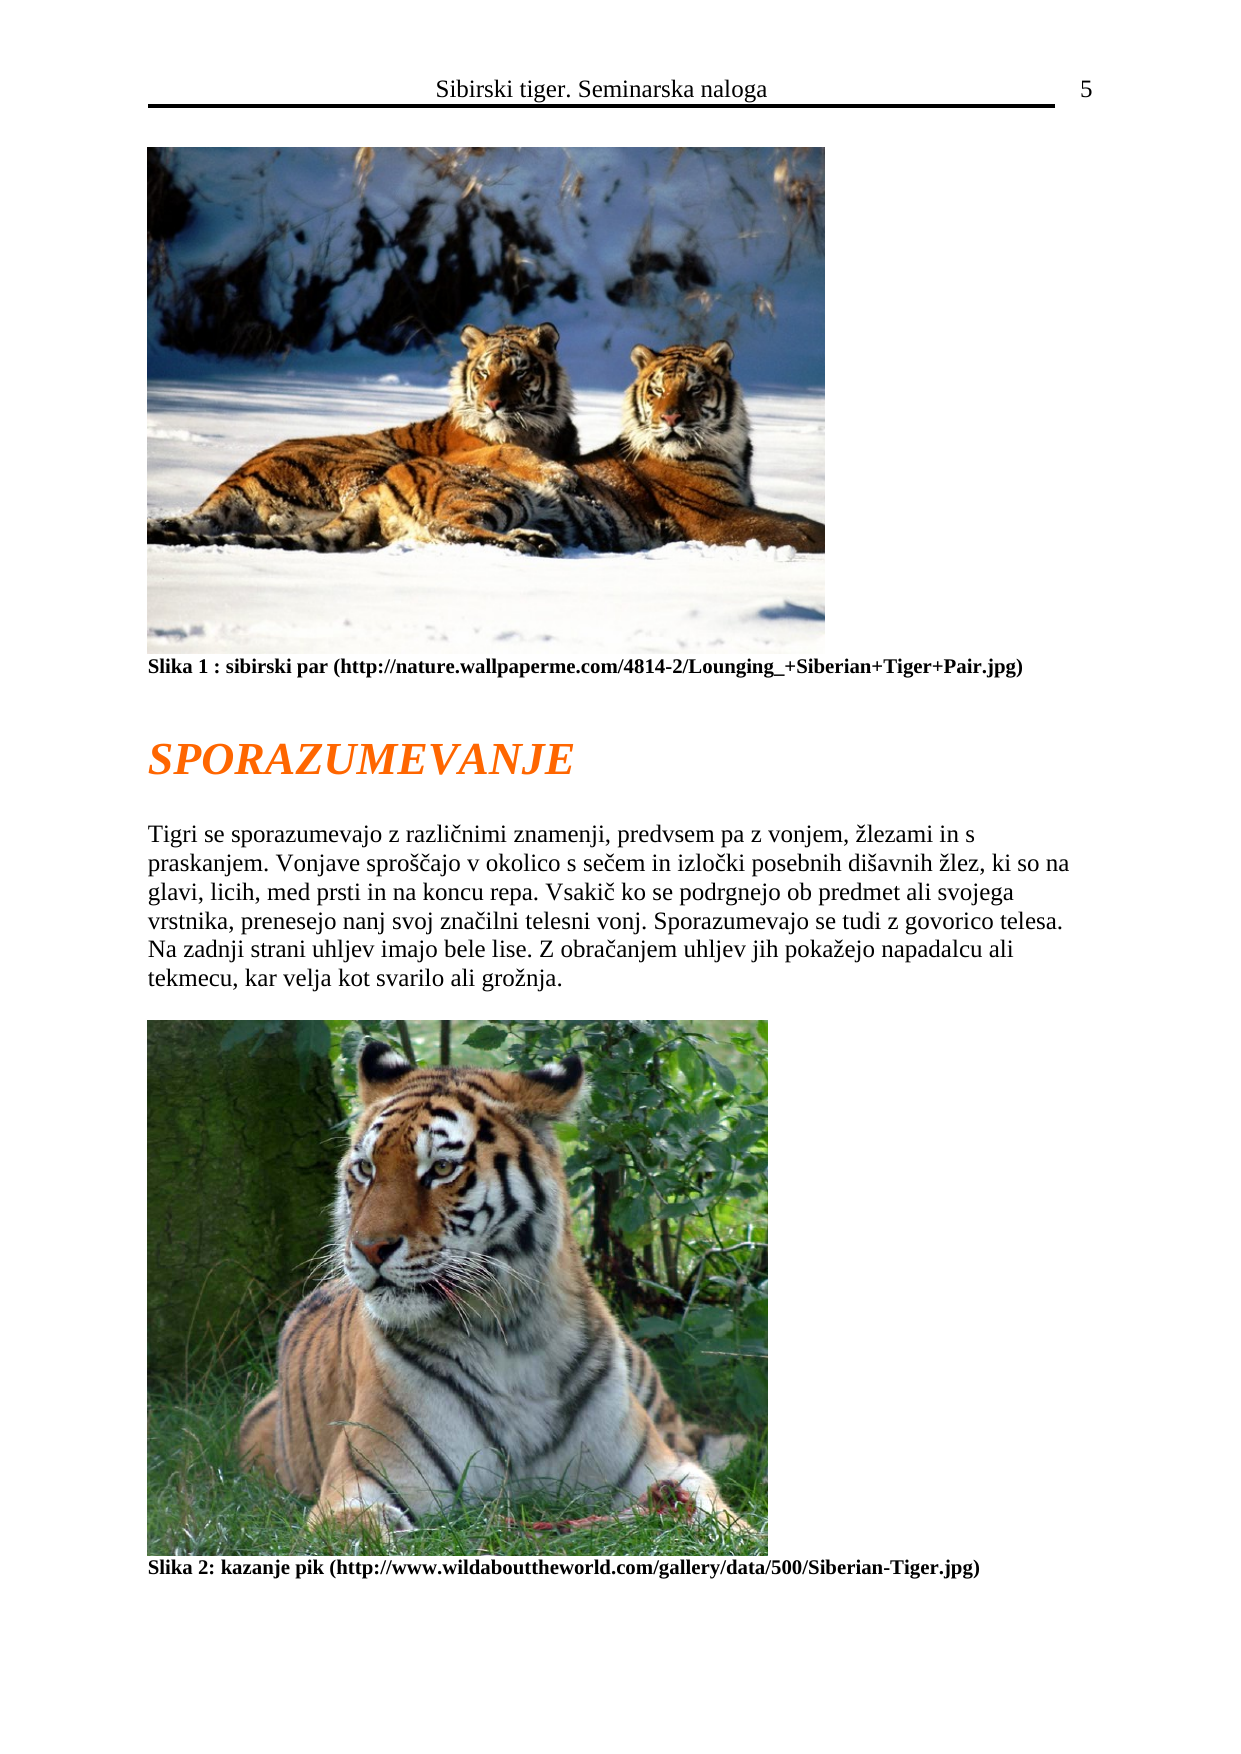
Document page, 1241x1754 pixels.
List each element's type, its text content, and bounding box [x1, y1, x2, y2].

subtitle SPORAZUMEVANJE [148, 732, 1093, 784]
text Slika 2: kazanje pik (http://www.wildabouttheworld.com/gallery/data/500/Siberian-Tiger.jpg) [148, 1555, 1093, 1579]
text Tigri se sporazumevajo z različnimi znamenji, predvsem pa z vonjem, žlezami in s praskanjem. Vonjave sproščajo v okolico s sečem in izločki posebnih dišavnih žlez, ki so na glavi, licih, med prsti in na koncu repa. Vsakič ko se podrgnejo ob predmet ali svojega vrstnika, prenesejo nanj svoj značilni telesni vonj. Sporazumevajo se tudi z govorico telesa. Na zadnji strani uhljev imajo bele lise. Z obračanjem uhljev jih pokažejo napadalcu ali tekmecu, kar velja kot svarilo ali grožnja. [148, 819, 1093, 992]
picture [147, 1020, 768, 1556]
text Slika 1 : sibirski par (http://nature.wallpaperme.com/4814-2/Lounging_+Siberian+Tiger+Pair.jpg) [148, 654, 1093, 678]
picture [147, 147, 825, 654]
